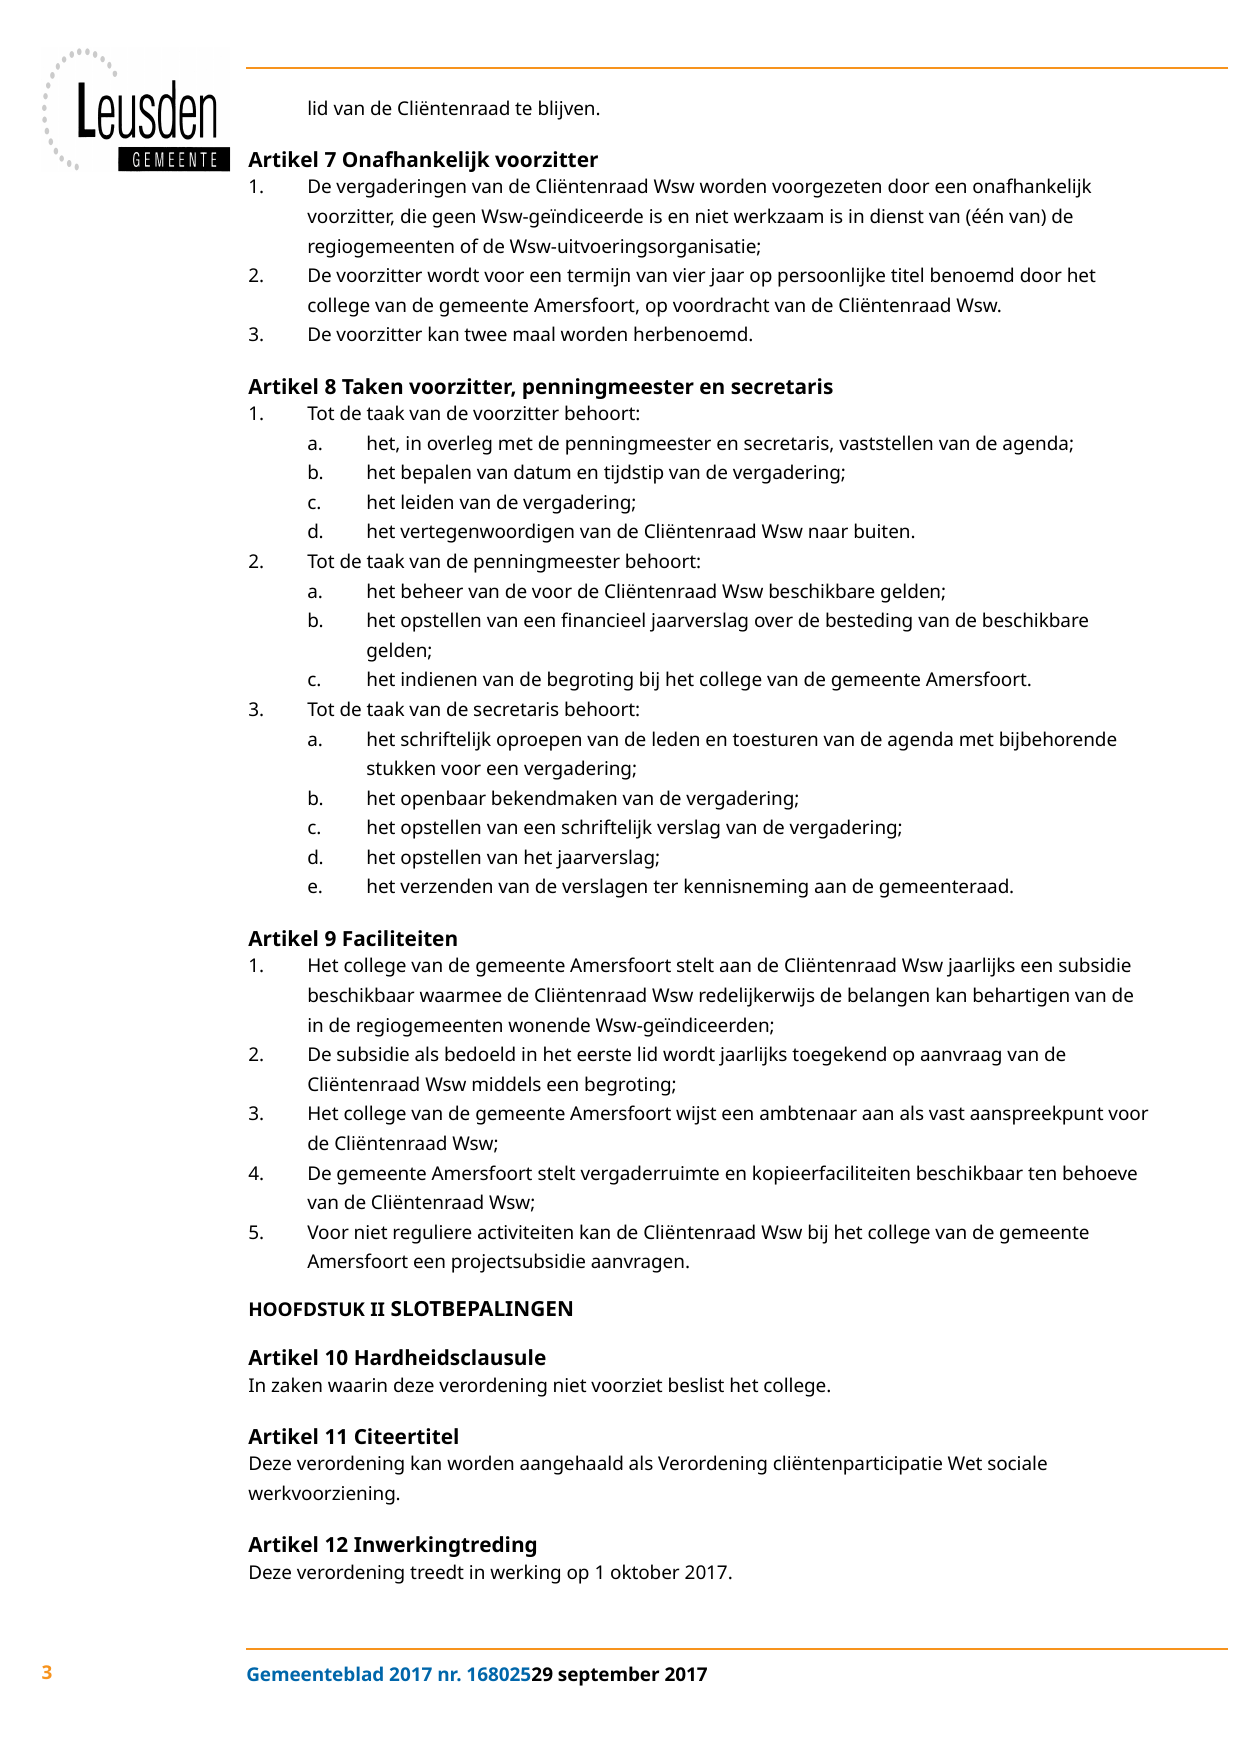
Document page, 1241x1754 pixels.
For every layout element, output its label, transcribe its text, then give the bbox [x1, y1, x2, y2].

text Artikel 8 Taken voorzitter, penningmeester en secretaris [248, 372, 1152, 400]
list De gemeente Amersfoort stelt vergaderruimte en kopieerfaciliteiten beschikbaar ten behoeve van de Cliëntenraad Wsw; [248, 1160, 1152, 1215]
list Voor niet reguliere activiteiten kan de Cliëntenraad Wsw bij het college van de gemeente Amersfoort een projectsubsidie aanvragen. [248, 1219, 1152, 1274]
text Deze verordening treedt in werking op 1 oktober 2017. [248, 1559, 1152, 1585]
text Artikel 11 Citeertitel [248, 1422, 1152, 1451]
text Deze verordening kan worden aangehaald als Verordening cliëntenparticipatie Wet sociale werkvoorziening. [248, 1451, 1152, 1506]
list het beheer van de voor de Cliëntenraad Wsw beschikbare gelden; [307, 578, 1152, 604]
text Artikel 12 Inwerkingtreding [248, 1531, 1152, 1559]
list De vergaderingen van de Cliëntenraad Wsw worden voorgezeten door een onafhankelijk voorzitter, die geen Wsw-geïndiceerde is en niet werkzaam is in dienst van (één van) de regiogemeenten of de Wsw-uitvoeringsorganisatie; [248, 174, 1152, 258]
list het opstellen van een schriftelijk verslag van de vergadering; [307, 814, 1152, 840]
list De voorzitter kan twee maal worden herbenoemd. [248, 322, 1152, 347]
list het, in overleg met de penningmeester en secretaris, vaststellen van de agenda; [307, 430, 1152, 456]
text Artikel 10 Hardheidsclausule [248, 1343, 1152, 1372]
list het bepalen van datum en tijdstip van de vergadering; [307, 459, 1152, 485]
text HOOFDSTUK II SLOTBEPALINGEN [248, 1294, 1152, 1322]
list het openbaar bekendmaken van de vergadering; [307, 785, 1152, 811]
list lid van de Cliëntenraad te blijven. [248, 95, 1152, 121]
list Het college van de gemeente Amersfoort stelt aan de Cliëntenraad Wsw jaarlijks een subsidie beschikbaar waarmee de Cliëntenraad Wsw redelijkerwijs de belangen kan behartigen van de in de regiogemeenten wonende Wsw-geïndiceerden; [248, 953, 1152, 1037]
list het opstellen van het jaarverslag; [307, 844, 1152, 870]
text Artikel 7 Onafhankelijk voorzitter [248, 145, 1152, 174]
list Tot de taak van de penningmeester behoort: [248, 548, 1152, 574]
list het indienen van de begroting bij het college van de gemeente Amersfoort. [307, 667, 1152, 692]
list het vertegenwoordigen van de Cliëntenraad Wsw naar buiten. [307, 519, 1152, 544]
picture [41, 47, 231, 172]
list Het college van de gemeente Amersfoort wijst een ambtenaar aan als vast aanspreekpunt voor de Cliëntenraad Wsw; [248, 1101, 1152, 1156]
list Tot de taak van de secretaris behoort: [248, 696, 1152, 722]
list Tot de taak van de voorzitter behoort: [248, 400, 1152, 426]
text Artikel 9 Faciliteiten [248, 924, 1152, 953]
list het leiden van de vergadering; [307, 489, 1152, 515]
list De subsidie als bedoeld in het eerste lid wordt jaarlijks toegekend op aanvraag van de Cliëntenraad Wsw middels een begroting; [248, 1041, 1152, 1097]
text In zaken waarin deze verordening niet voorziet beslist het college. [248, 1372, 1152, 1397]
list het verzenden van de verslagen ter kennisneming aan de gemeenteraad. [307, 874, 1152, 899]
list De voorzitter wordt voor een termijn van vier jaar op persoonlijke titel benoemd door het college van de gemeente Amersfoort, op voordracht van de Cliëntenraad Wsw. [248, 262, 1152, 318]
list het schriftelijk oproepen van de leden en toesturen van de agenda met bijbehorende stukken voor een vergadering; [307, 726, 1152, 781]
list het opstellen van een financieel jaarverslag over de besteding van de beschikbare gelden; [307, 607, 1152, 663]
